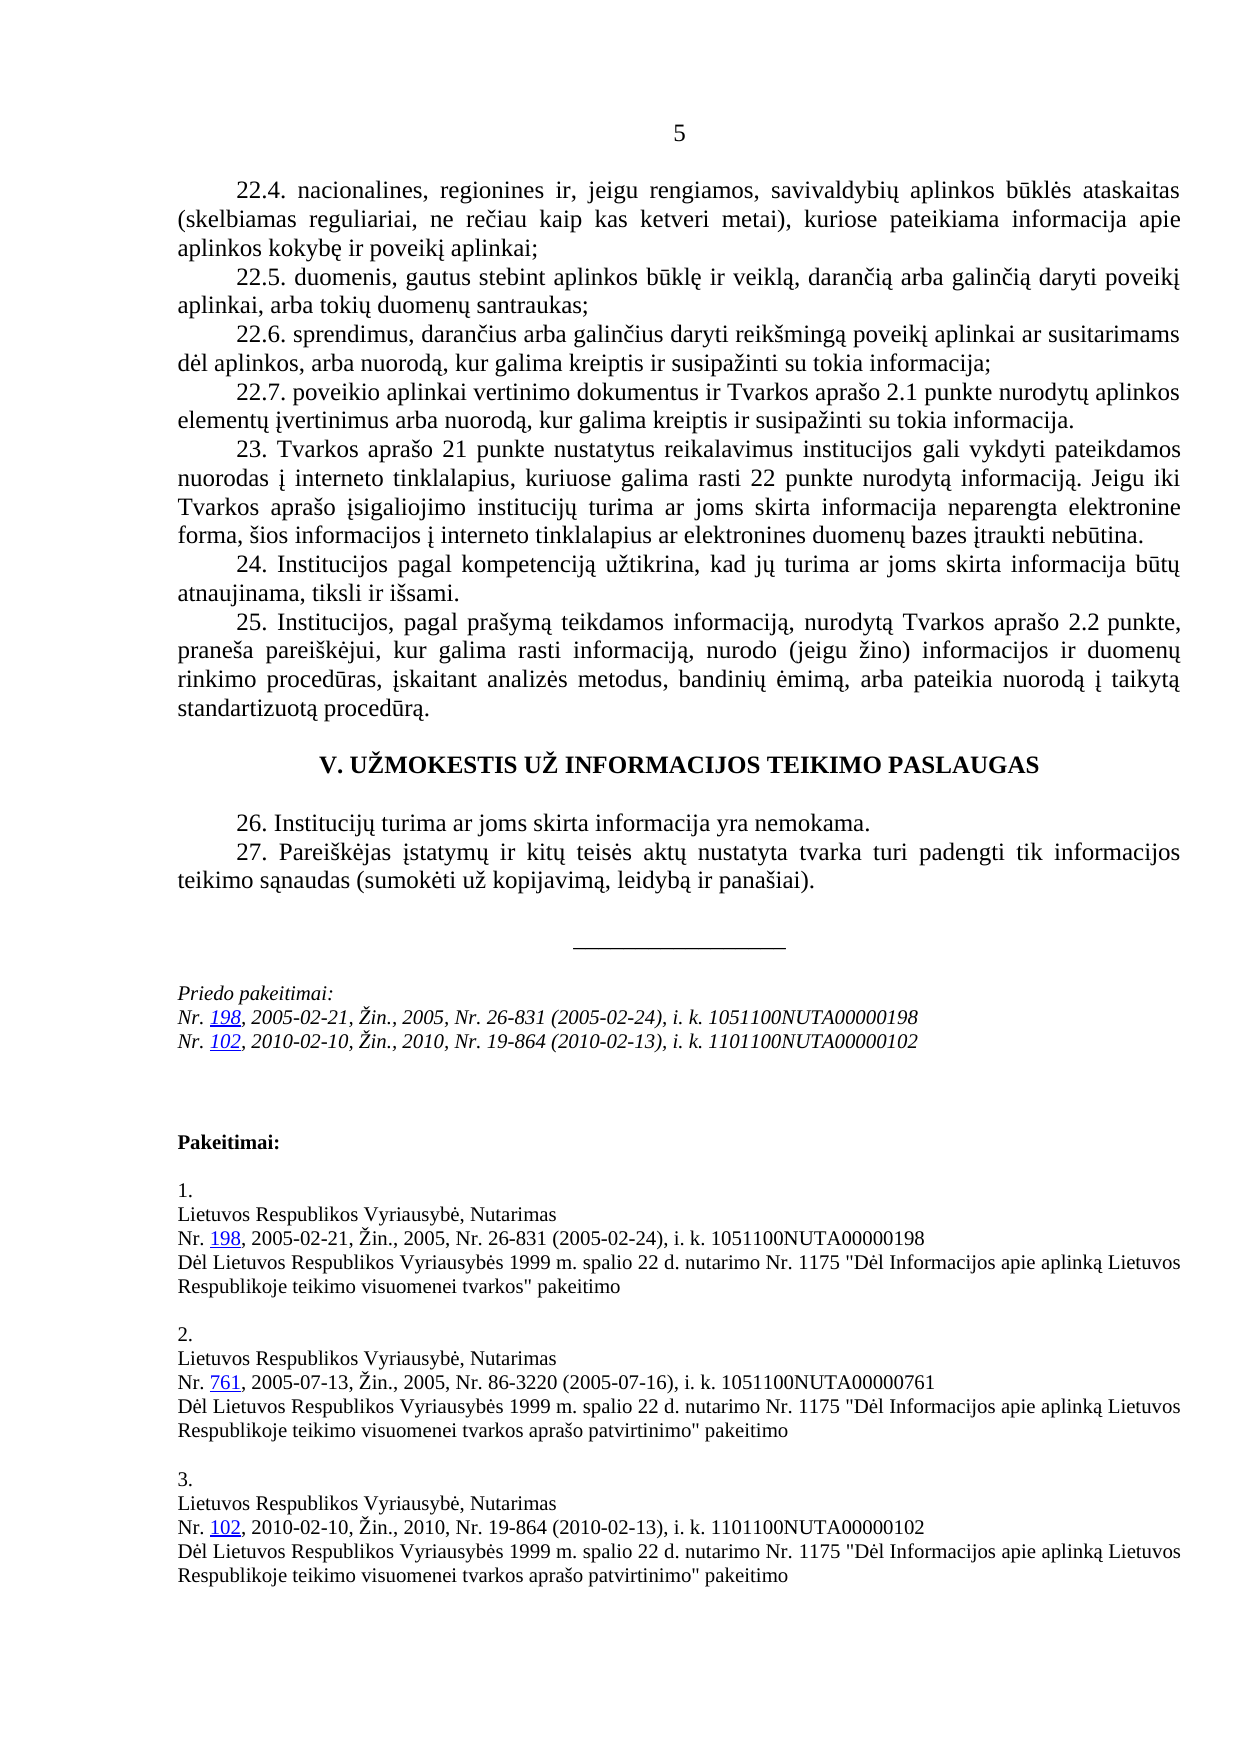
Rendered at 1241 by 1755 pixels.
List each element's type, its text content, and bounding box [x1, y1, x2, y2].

text 2. [177, 1322, 1181, 1346]
text Lietuvos Respublikos Vyriausybė, Nutarimas [177, 1491, 1181, 1515]
text 22.4. nacionalines, regionines ir, jeigu rengiamos, savivaldybių aplinkos būklės ataskaitas (skelbiamas reguliariai, ne rečiau kaip kas ketveri metai), kuriose pateikiama informacija apie aplinkos kokybę ir poveikį aplinkai; [177, 176, 1181, 262]
text Pakeitimai: [177, 1130, 1181, 1154]
text Nr. 761, 2005-07-13, Žin., 2005, Nr. 86-3220 (2005-07-16), i. k. 1051100NUTA00000761 [177, 1370, 1181, 1394]
text Dėl Lietuvos Respublikos Vyriausybės 1999 m. spalio 22 d. nutarimo Nr. 1175 "Dėl Informacijos apie aplinką Lietuvos Respublikoje teikimo visuomenei tvarkos" pakeitimo [177, 1250, 1181, 1298]
text 22.5. duomenis, gautus stebint aplinkos būklę ir veiklą, darančią arba galinčią daryti poveikį aplinkai, arba tokių duomenų santraukas; [177, 262, 1181, 319]
text Nr. 198, 2005-02-21, Žin., 2005, Nr. 26-831 (2005-02-24), i. k. 1051100NUTA00000198 [177, 1005, 1181, 1029]
text 3. [177, 1467, 1181, 1491]
text 22.7. poveikio aplinkai vertinimo dokumentus ir Tvarkos aprašo 2.1 punkte nurodytų aplinkos elementų įvertinimus arba nuorodą, kur galima kreiptis ir susipažinti su tokia informacija. [177, 377, 1181, 434]
text V. UŽMOKESTIS UŽ INFORMACIJOS TEIKIMO PASLAUGAS [177, 751, 1181, 779]
text 22.6. sprendimus, darančius arba galinčius daryti reikšmingą poveikį aplinkai ar susitarimams dėl aplinkos, arba nuorodą, kur galima kreiptis ir susipažinti su tokia informacija; [177, 319, 1181, 377]
text 26. Institucijų turima ar joms skirta informacija yra nemokama. [177, 808, 1181, 837]
text Nr. 102, 2010-02-10, Žin., 2010, Nr. 19-864 (2010-02-13), i. k. 1101100NUTA00000102 [177, 1515, 1181, 1539]
text Lietuvos Respublikos Vyriausybė, Nutarimas [177, 1202, 1181, 1226]
text 27. Pareiškėjas įstatymų ir kitų teisės aktų nustatyta tvarka turi padengti tik informacijos teikimo sąnaudas (sumokėti už kopijavimą, leidybą ir panašiai). [177, 837, 1181, 894]
text _________________ [177, 923, 1181, 952]
text Priedo pakeitimai: [177, 981, 1181, 1005]
text Lietuvos Respublikos Vyriausybė, Nutarimas [177, 1346, 1181, 1370]
text 1. [177, 1178, 1181, 1202]
text Nr. 198, 2005-02-21, Žin., 2005, Nr. 26-831 (2005-02-24), i. k. 1051100NUTA00000198 [177, 1226, 1181, 1250]
text Nr. 102, 2010-02-10, Žin., 2010, Nr. 19-864 (2010-02-13), i. k. 1101100NUTA00000102 [177, 1029, 1181, 1053]
text 24. Institucijos pagal kompetenciją užtikrina, kad jų turima ar joms skirta informacija būtų atnaujinama, tiksli ir išsami. [177, 549, 1181, 607]
text Dėl Lietuvos Respublikos Vyriausybės 1999 m. spalio 22 d. nutarimo Nr. 1175 "Dėl Informacijos apie aplinką Lietuvos Respublikoje teikimo visuomenei tvarkos aprašo patvirtinimo" pakeitimo [177, 1394, 1181, 1442]
text 25. Institucijos, pagal prašymą teikdamos informaciją, nurodytą Tvarkos aprašo 2.2 punkte, praneša pareiškėjui, kur galima rasti informaciją, nurodo (jeigu žino) informacijos ir duomenų rinkimo procedūras, įskaitant analizės metodus, bandinių ėmimą, arba pateikia nuorodą į taikytą standartizuotą procedūrą. [177, 607, 1181, 722]
text 23. Tvarkos aprašo 21 punkte nustatytus reikalavimus institucijos gali vykdyti pateikdamos nuorodas į interneto tinklalapius, kuriuose galima rasti 22 punkte nurodytą informaciją. Jeigu iki Tvarkos aprašo įsigaliojimo institucijų turima ar joms skirta informacija neparengta elektronine forma, šios informacijos į interneto tinklalapius ar elektronines duomenų bazes įtraukti nebūtina. [177, 434, 1181, 549]
text Dėl Lietuvos Respublikos Vyriausybės 1999 m. spalio 22 d. nutarimo Nr. 1175 "Dėl Informacijos apie aplinką Lietuvos Respublikoje teikimo visuomenei tvarkos aprašo patvirtinimo" pakeitimo [177, 1539, 1181, 1587]
